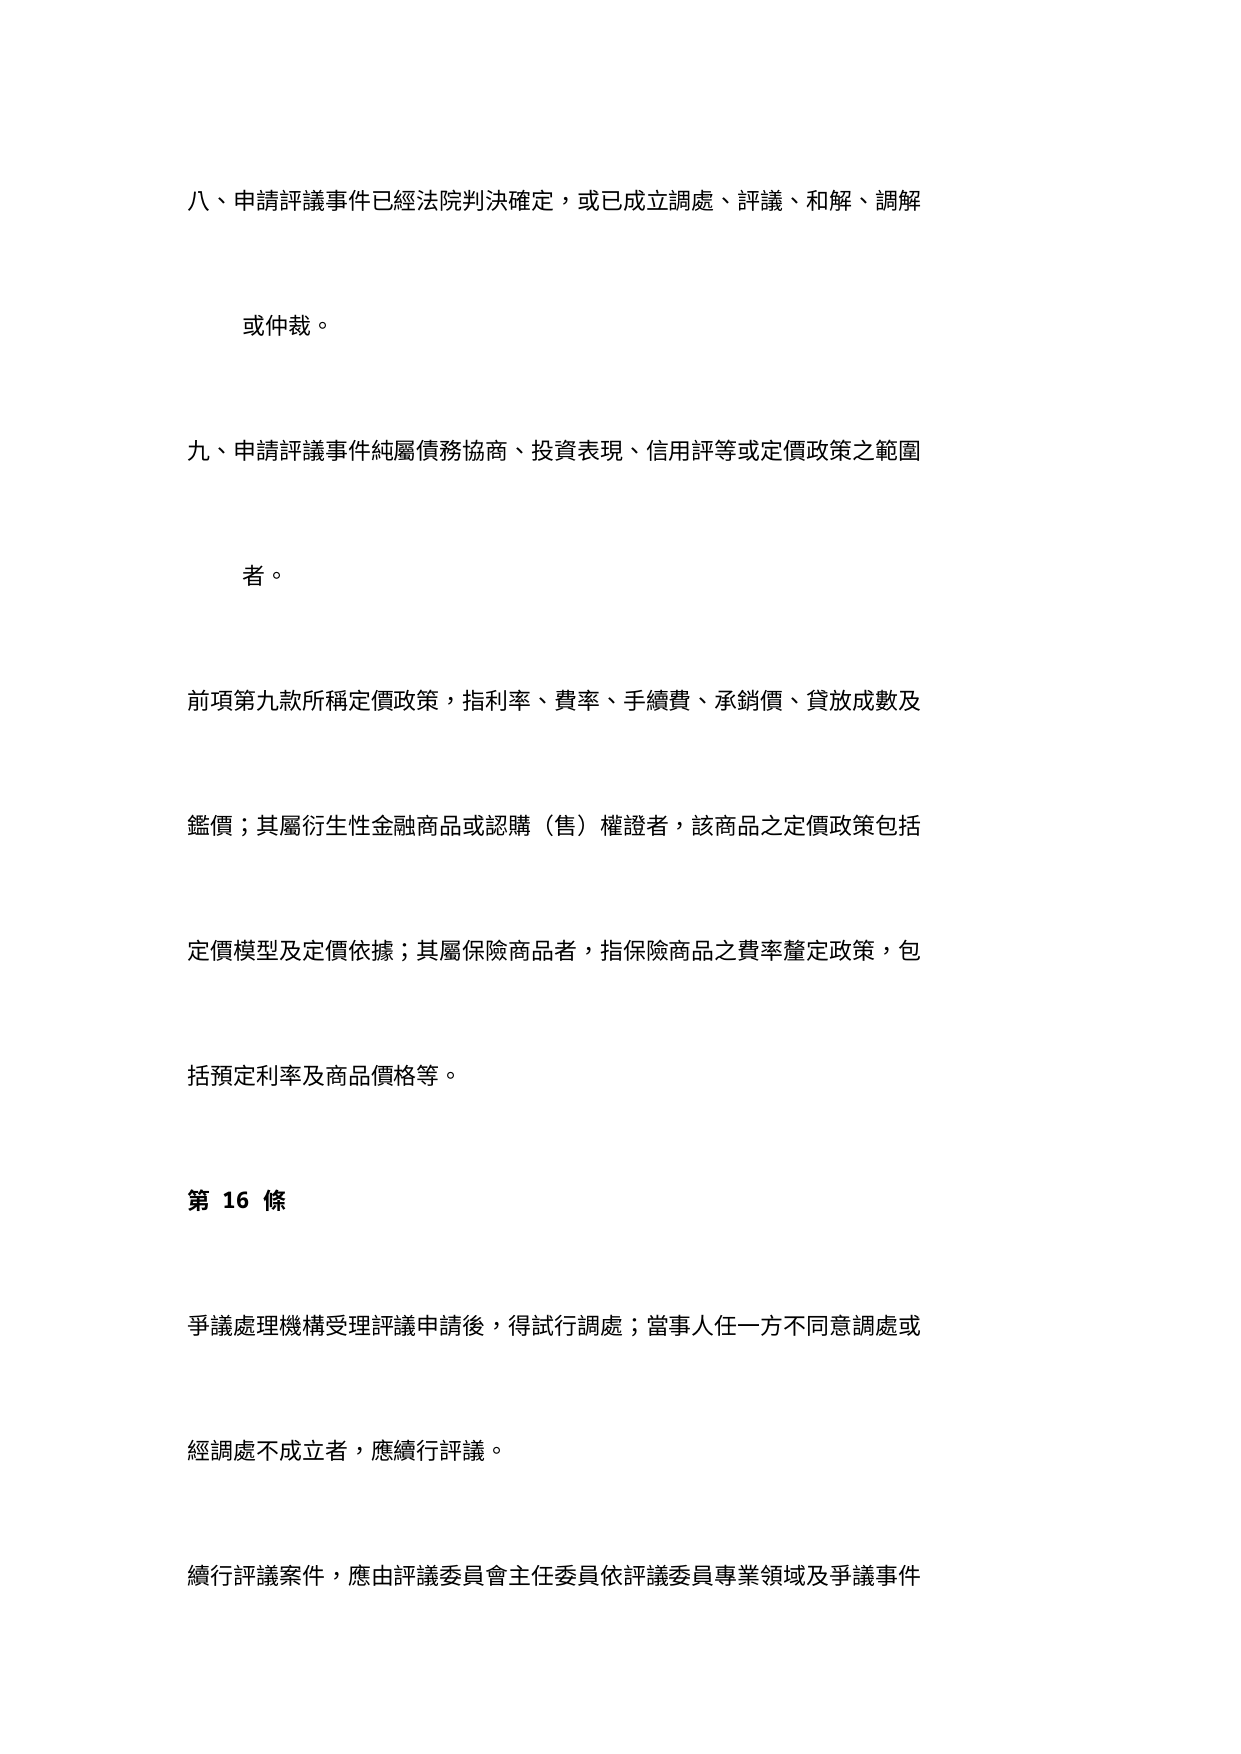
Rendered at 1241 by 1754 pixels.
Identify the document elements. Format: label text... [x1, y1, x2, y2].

text 括預定利率及商品價格等。 [187, 1033, 1053, 1096]
text 定價模型及定價依據；其屬保險商品者，指保險商品之費率釐定政策，包 [187, 908, 1053, 971]
text 經調處不成立者，應續行評議。 [187, 1408, 1053, 1471]
text 爭議處理機構受理評議申請後，得試行調處；當事人任一方不同意調處或 [187, 1283, 1053, 1346]
text 九、申請評議事件純屬債務協商、投資表現、信用評等或定價政策之範圍 [187, 408, 1053, 471]
text 或仲裁。 [187, 283, 1053, 346]
text 第 16 條 [187, 1158, 1053, 1221]
text 者。 [187, 533, 1053, 596]
text 鑑價；其屬衍生性金融商品或認購（售）權證者，該商品之定價政策包括 [187, 783, 1053, 846]
text 八、申請評議事件已經法院判決確定，或已成立調處、評議、和解、調解 [187, 158, 1053, 221]
text 續行評議案件，應由評議委員會主任委員依評議委員專業領域及爭議事件 [187, 1533, 1053, 1596]
text 前項第九款所稱定價政策，指利率、費率、手續費、承銷價、貸放成數及 [187, 658, 1053, 721]
